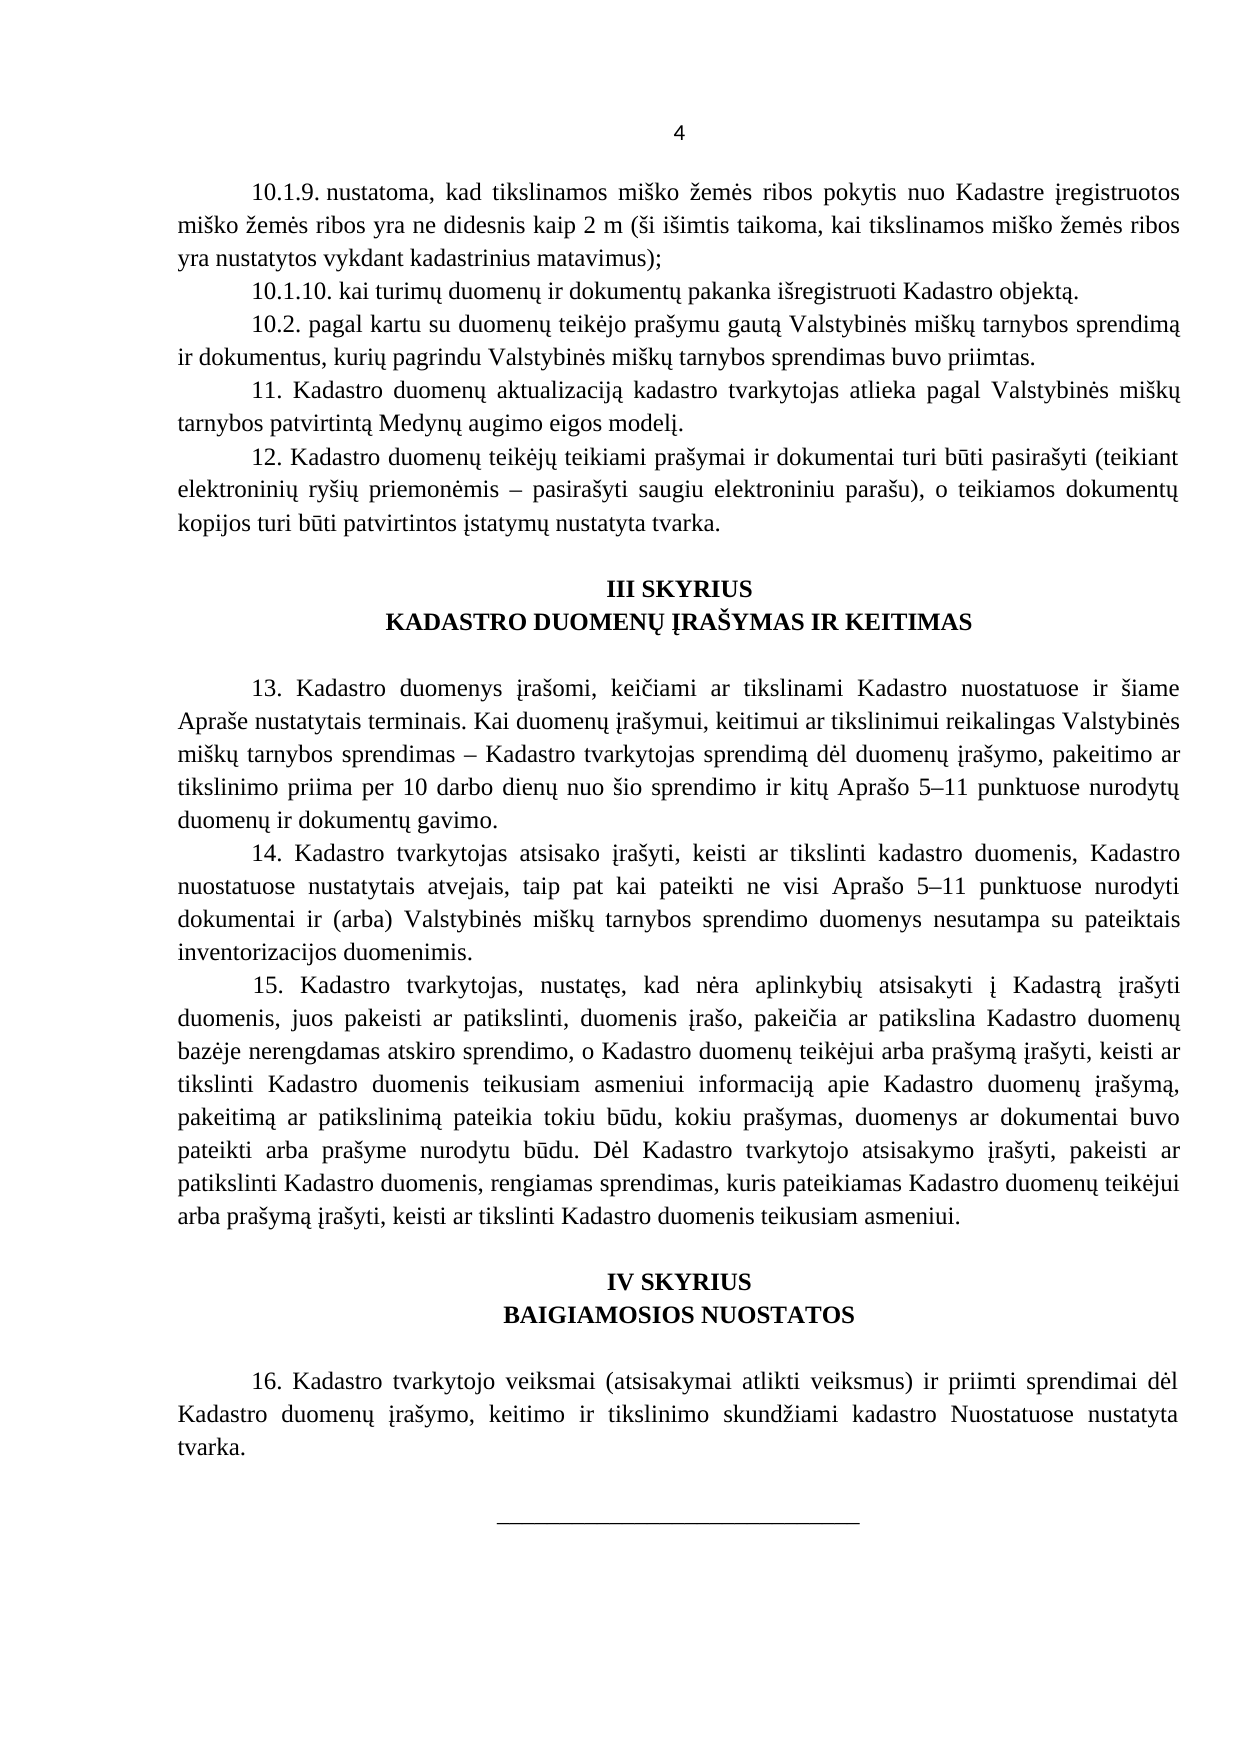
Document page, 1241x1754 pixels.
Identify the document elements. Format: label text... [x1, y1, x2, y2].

text KADASTRO DUOMENŲ ĮRAŠYMAS IR KEITIMAS [177, 607, 1181, 635]
text 13. Kadastro duomenys įrašomi, keičiami ar tikslinami Kadastro nuostatuose ir šiame Apraše nustatytais terminais. Kai duomenų įrašymui, keitimui ar tikslinimui reikalingas Valstybinės miškų tarnybos sprendimas – Kadastro tvarkytojas sprendimą dėl duomenų įrašymo, pakeitimo ar tikslinimo priima per 10 darbo dienų nuo šio sprendimo ir kitų Aprašo 5–11 punktuose nurodytų duomenų ir dokumentų gavimo. [177, 673, 1181, 833]
text 10.2. pagal kartu su duomenų teikėjo prašymu gautą Valstybinės miškų tarnybos sprendimą ir dokumentus, kurių pagrindu Valstybinės miškų tarnybos sprendimas buvo priimtas. [177, 309, 1181, 371]
text _____________________________ [177, 1498, 1179, 1527]
text 15. Kadastro tvarkytojas, nustatęs, kad nėra aplinkybių atsisakyti į Kadastrą įrašyti duomenis, juos pakeisti ar patikslinti, duomenis įrašo, pakeičia ar patikslina Kadastro duomenų bazėje nerengdamas atskiro sprendimo, o Kadastro duomenų teikėjui arba prašymą įrašyti, keisti ar tikslinti Kadastro duomenis teikusiam asmeniui informaciją apie Kadastro duomenų įrašymą, pakeitimą ar patikslinimą pateikia tokiu būdu, kokiu prašymas, duomenys ar dokumentai buvo pateikti arba prašyme nurodytu būdu. Dėl Kadastro tvarkytojo atsisakymo įrašyti, pakeisti ar patikslinti Kadastro duomenis, rengiamas sprendimas, kuris pateikiamas Kadastro duomenų teikėjui arba prašymą įrašyti, keisti ar tikslinti Kadastro duomenis teikusiam asmeniui. [177, 970, 1181, 1230]
text 11. Kadastro duomenų aktualizaciją kadastro tvarkytojas atlieka pagal Valstybinės miškų tarnybos patvirtintą Medynų augimo eigos modelį. [177, 376, 1181, 437]
text 14. Kadastro tvarkytojas atsisako įrašyti, keisti ar tikslinti kadastro duomenis, Kadastro nuostatuose nustatytais atvejais, taip pat kai pateikti ne visi Aprašo 5–11 punktuose nurodyti dokumentai ir (arba) Valstybinės miškų tarnybos sprendimo duomenys nesutampa su pateiktais inventorizacijos duomenimis. [177, 838, 1181, 966]
text 16. Kadastro tvarkytojo veiksmai (atsisakymai atlikti veiksmus) ir priimti sprendimai dėl Kadastro duomenų įrašymo, keitimo ir tikslinimo skundžiami kadastro Nuostatuose nustatyta tvarka. [177, 1366, 1179, 1461]
text III SKYRIUS [177, 574, 1181, 602]
text 12. Kadastro duomenų teikėjų teikiami prašymai ir dokumentai turi būti pasirašyti (teikiant elektroninių ryšių priemonėmis – pasirašyti saugiu elektroniniu parašu), o teikiamos dokumentų kopijos turi būti patvirtintos įstatymų nustatyta tvarka. [177, 442, 1179, 536]
text 10.1.10. kai turimų duomenų ir dokumentų pakanka išregistruoti Kadastro objektą. [177, 276, 1181, 305]
text BAIGIAMOSIOS NUOSTATOS [177, 1300, 1181, 1329]
text IV SKYRIUS [177, 1267, 1181, 1296]
text 10.1.9. nustatoma, kad tikslinamos miško žemės ribos pokytis nuo Kadastre įregistruotos miško žemės ribos yra ne didesnis kaip 2 m (ši išimtis taikoma, kai tikslinamos miško žemės ribos yra nustatytos vykdant kadastrinius matavimus); [177, 177, 1181, 272]
